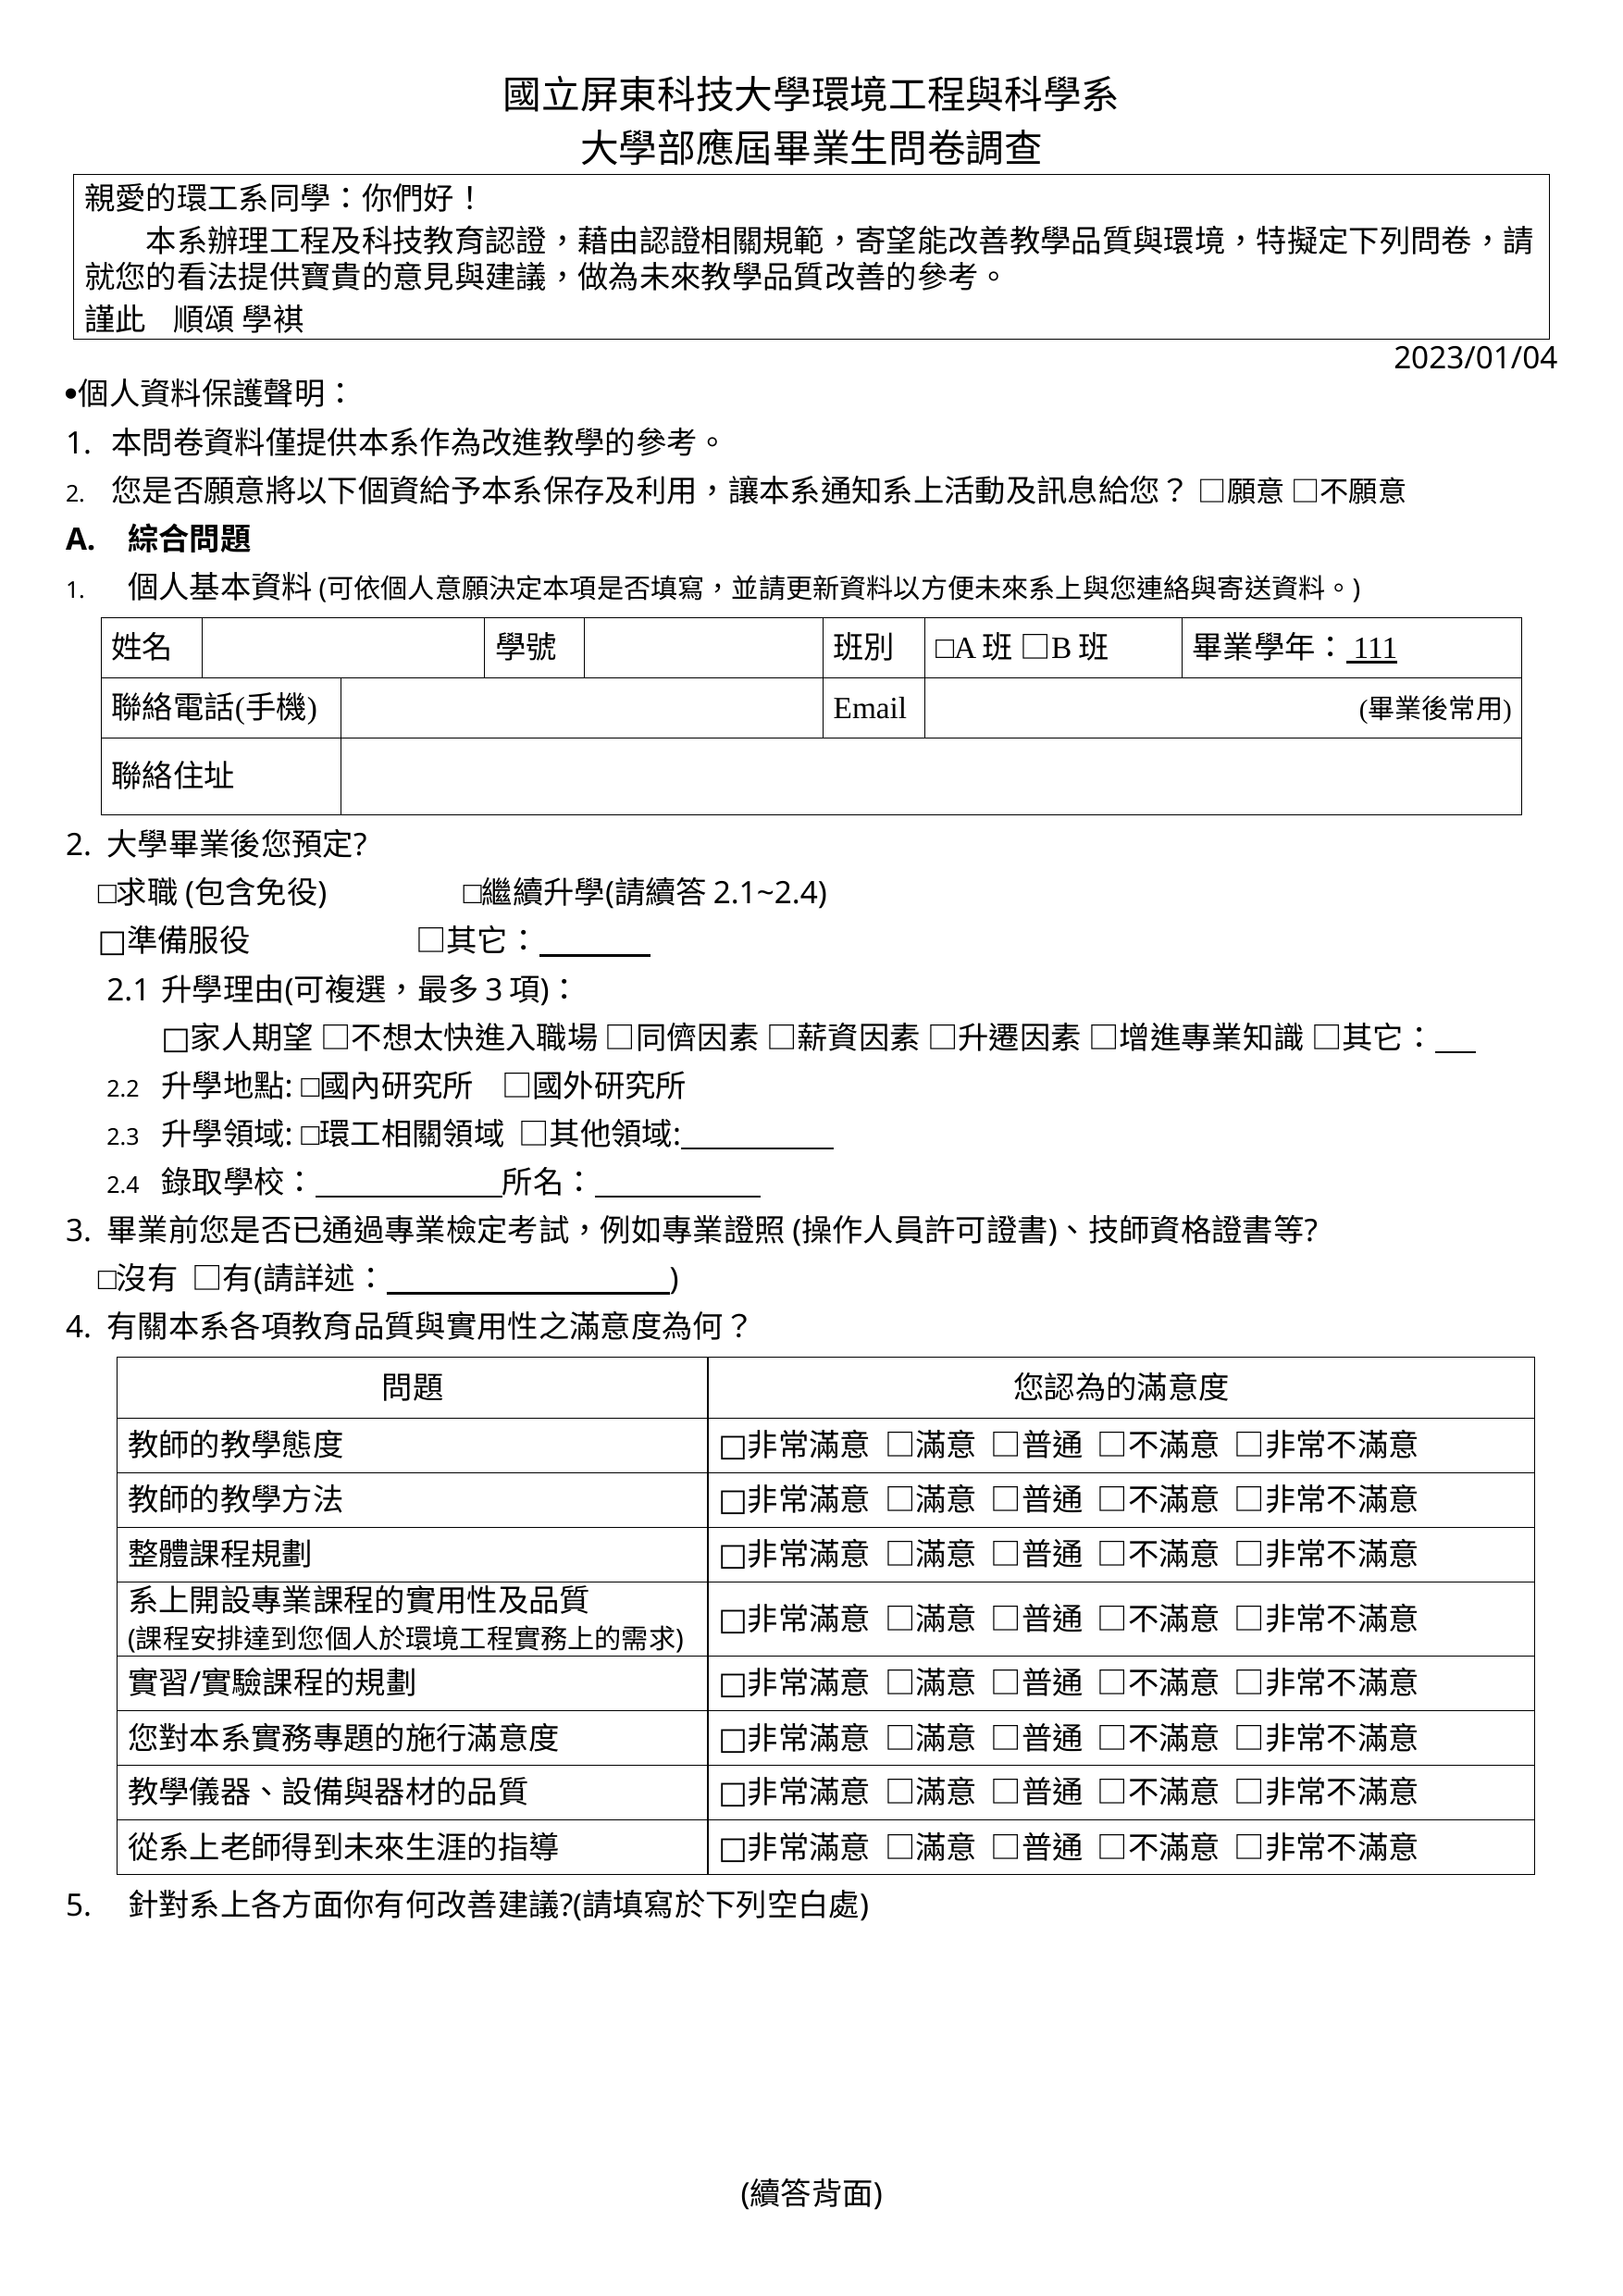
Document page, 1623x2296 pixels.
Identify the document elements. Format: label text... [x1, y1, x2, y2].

text 國立屏東科技大學環境工程與科學系 [66, 66, 1557, 119]
table_cell 系上開設專業課程的實用性及品質 (課程安排達到您個人於環境工程實務上的需求) [118, 1582, 707, 1656]
table_cell 教師的教學態度 [118, 1419, 707, 1472]
text □家人期望 □不想太快進入職場 □同儕因素 □薪資因素 □升遷因素 □增進專業知識 □其它： [161, 1019, 1557, 1056]
table_cell □非常滿意 □滿意 □普通 □不滿意 □非常不滿意 [709, 1657, 1534, 1710]
table_cell □非常滿意 □滿意 □普通 □不滿意 □非常不滿意 [709, 1419, 1534, 1472]
table_cell [341, 738, 1521, 813]
text □求職 (包含免役) □繼續升學(請續答2.1~2.4) [66, 875, 1557, 912]
list 錄取學校： 所名： [106, 1164, 1557, 1200]
table_cell Email [824, 678, 924, 738]
table_cell 聯絡電話(手機) [102, 678, 341, 738]
table_cell □非常滿意 □滿意 □普通 □不滿意 □非常不滿意 [709, 1582, 1534, 1656]
table_header 班別 [824, 618, 924, 677]
table_header 學號 [485, 618, 584, 677]
table_cell □非常滿意 □滿意 □普通 □不滿意 □非常不滿意 [709, 1473, 1534, 1527]
text 大學部應屆畢業生問卷調查 [66, 119, 1557, 173]
table_cell 教學儀器、設備與器材的品質 [118, 1766, 707, 1819]
list 針對系上各方面你有何改善建議?(請填寫於下列空白處) [66, 1887, 1557, 1923]
text (續答背面) [66, 2176, 1557, 2213]
list 本問卷資料僅提供本系作為改進教學的參考。 [66, 424, 1557, 461]
text 2023/01/04 [66, 340, 1557, 376]
table_header 姓名 [102, 618, 202, 677]
table_cell □非常滿意 □滿意 □普通 □不滿意 □非常不滿意 [709, 1820, 1534, 1874]
list 升學地點: □國內研究所 □國外研究所 [106, 1067, 1557, 1104]
list 畢業前您是否已通過專業檢定考試，例如專業證照 (操作人員許可證書)、技師資格證書等? [66, 1212, 1557, 1248]
list 大學畢業後您預定? [66, 826, 1557, 863]
table_header 問題 [118, 1358, 707, 1418]
text □準備服役 □其它： [66, 923, 1557, 960]
table_header 您認為的滿意度 [709, 1358, 1534, 1418]
table_header 畢業學年： 111 [1183, 618, 1521, 677]
table_cell 整體課程規劃 [118, 1528, 707, 1582]
list 有關本系各項教育品質與實用性之滿意度為何？ [66, 1309, 1557, 1345]
table_cell □非常滿意 □滿意 □普通 □不滿意 □非常不滿意 [709, 1766, 1534, 1819]
table_header [203, 618, 484, 677]
table_cell 從系上老師得到未來生涯的指導 [118, 1820, 707, 1874]
list 升學領域: □環工相關領域 □其他領域: [106, 1116, 1557, 1152]
table_header □A班 □B班 [925, 618, 1182, 677]
text 個人資料保護聲明： [66, 376, 1557, 413]
list 個人基本資料 (可依個人意願決定本項是否填寫，並請更新資料以方便未來系上與您連絡與寄送資料。) [66, 568, 1557, 605]
list 您是否願意將以下個資給予本系保存及利用，讓本系通知系上活動及訊息給您？ □願意 □不願意 [66, 472, 1557, 509]
table_cell 聯絡住址 [102, 738, 341, 813]
table_cell □非常滿意 □滿意 □普通 □不滿意 □非常不滿意 [709, 1528, 1534, 1582]
table_cell (畢業後常用) [925, 678, 1521, 738]
table_header 親愛的環工系同學：你們好！ 本系辦理工程及科技教育認證，藉由認證相關規範，寄望能改善教學品質與環境，特擬定下列問卷，請就您的看法提供寶貴的意見與建議，做為未來教學品質改善的參考。 謹此 順頌 學褀 [74, 175, 1549, 339]
text □沒有 □有(請詳述： ) [66, 1260, 1557, 1297]
table_cell [341, 678, 823, 738]
table_cell □非常滿意 □滿意 □普通 □不滿意 □非常不滿意 [709, 1711, 1534, 1765]
list 升學理由(可複選，最多3項)： [106, 971, 1557, 1008]
table_cell 實習/實驗課程的規劃 [118, 1657, 707, 1710]
table_cell 教師的教學方法 [118, 1473, 707, 1527]
list 綜合問題 [66, 520, 1557, 557]
table_cell 您對本系實務專題的施行滿意度 [118, 1711, 707, 1765]
table_header [585, 618, 823, 677]
